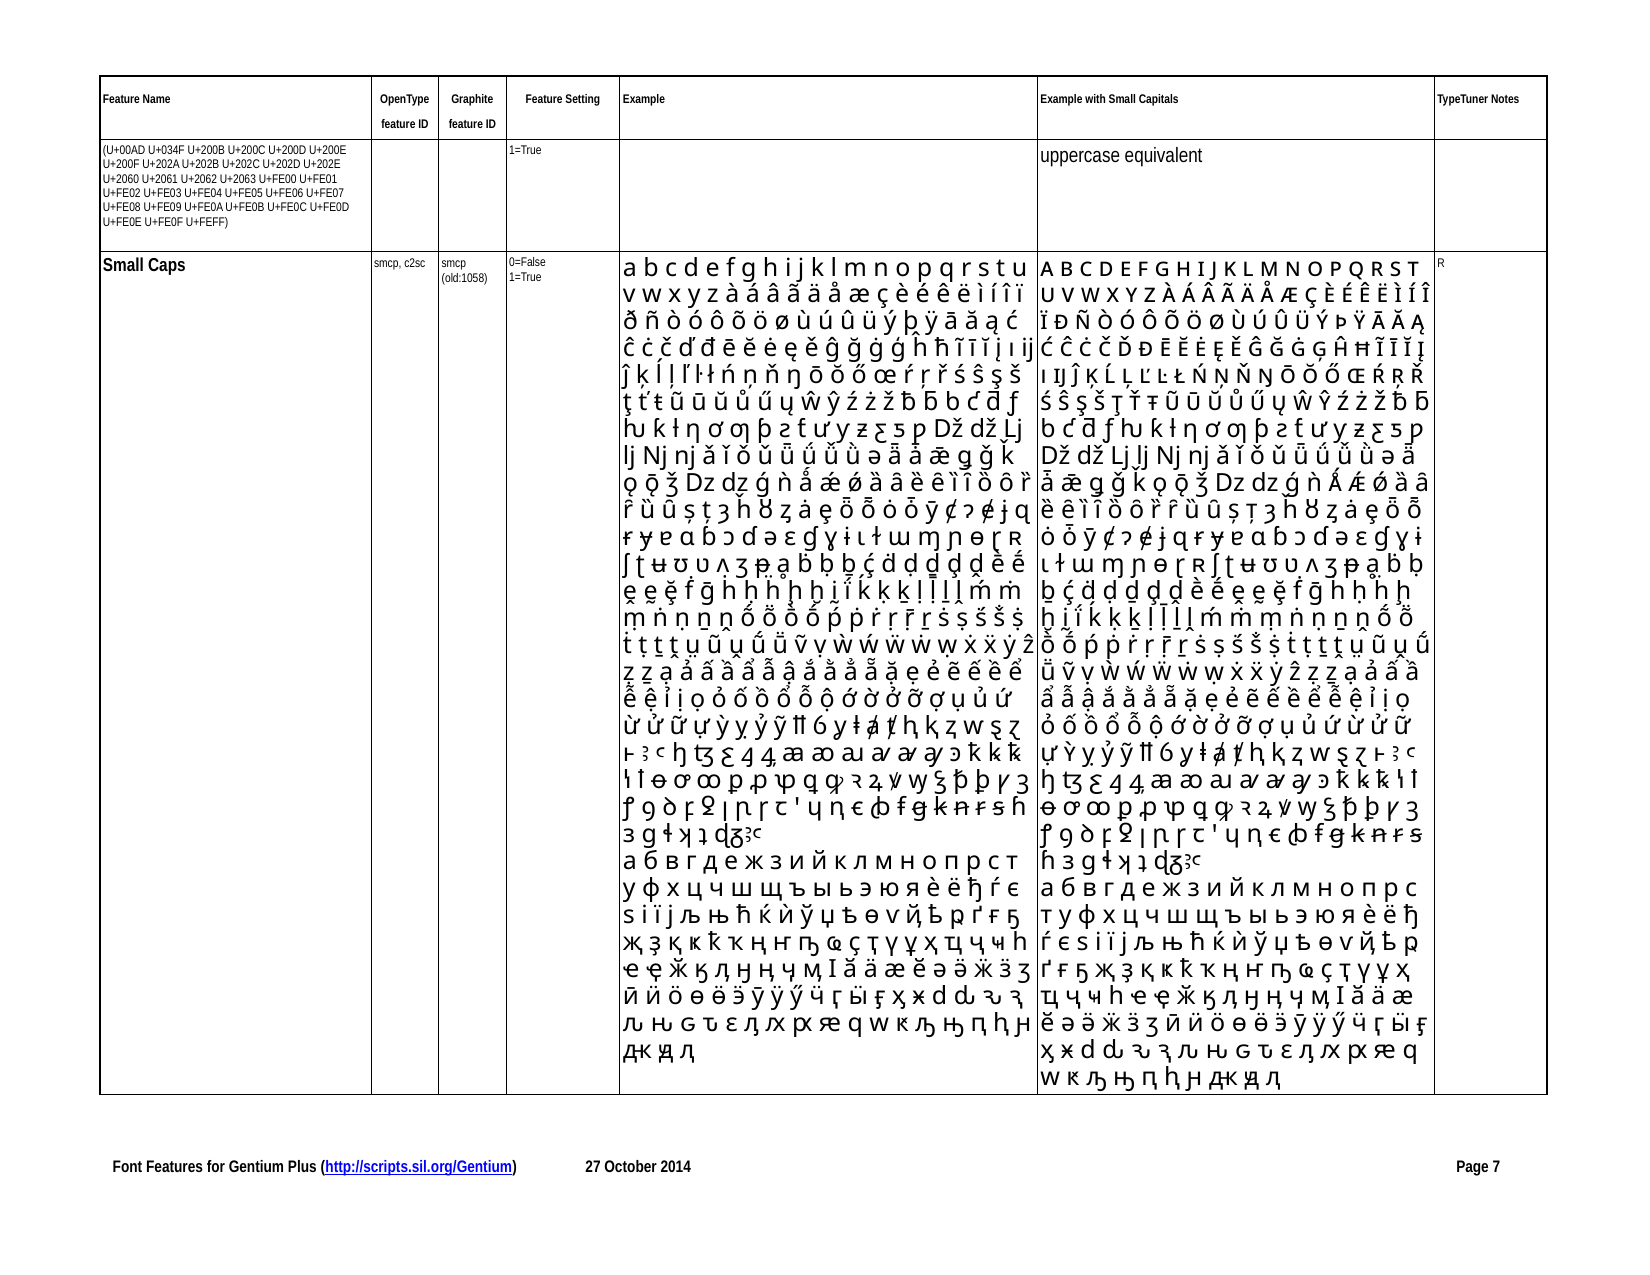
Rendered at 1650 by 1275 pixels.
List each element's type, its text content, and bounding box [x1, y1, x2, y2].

table_cell smcp, c2sc [372, 252, 438, 1094]
table_header OpenType feature ID [372, 77, 438, 139]
table_cell ­ ͏ ​ ‌ ‍ ‎ ‏ ‪ ‫ ‬ ‭ ‮ ⁠ ⁡ ⁢ ⁣ ︀ ︁ ︂ ︃ ︄ ︅ ︆ ︇ ︈ ︉ ︊ ︋ ︌ ︍ ︎ ️ ﻿ [620, 140, 1037, 251]
table_cell [1435, 140, 1546, 251]
table_cell R [1435, 252, 1546, 1094]
table_header Example with Small Capitals [1038, 77, 1434, 139]
table_cell Small Caps [101, 252, 371, 1094]
table_header Graphite feature ID [439, 77, 506, 139]
table_header Example [620, 77, 1037, 139]
table_cell uppercase equivalent [1038, 140, 1434, 251]
table_cell a b c d e f g h i j k l m n o p q r s t u v w x y z à á â ã ä å æ ç è é ê ë ì í î ï ð ñ ò ó ô õ ö ø ù ú û ü ý þ ÿ ā ă ą ć ĉ ċ č ď đ ē ĕ ė ę ě ĝ ğ ġ ģ ĥ ħ ĩ ī ĭ į ı ĳ ĵ ķ ĺ ļ ľ ŀ ł ń ņ ň ŋ ō ŏ ő œ ŕ ŗ ř ś ŝ ş š ţ ť ŧ ũ ū ŭ ů ű ų ŵ ŷ ź ż ž ƀ ƃ ƅ ƈ ƌ ƒ ƕ ƙ ƚ ƞ ơ ƣ ƥ ƨ ƭ ư ƴ ƶ ƹ ƽ ƿ ǅ ǆ ǈ ǉ ǋ ǌ ǎ ǐ ǒ ǔ ǖ ǘ ǚ ǜ ǝ ǟ ǡ ǣ ǥ ǧ ǩ ǫ ǭ ǯ ǲ ǳ ǵ ǹ ǻ ǽ ǿ ȁ ȃ ȅ ȇ ȉ ȋ ȍ ȏ ȑ ȓ ȕ ȗ ș ț ȝ ȟ ȣ ȥ ȧ ȩ ȫ ȭ ȯ ȱ ȳ ȼ ɂ ɇ ɉ ɋ ɍ ɏ ɐ ɑ ɓ ɔ ɗ ə ɛ ɠ ɣ ɨ ɩ ɫ ɯ ɱ ɲ ɵ ɽ ʀ ʃ ʈ ʉ ʊ ʋ ʌ ʒ ᵽ ḁ ḃ ḅ ḇ ḉ ḋ ḍ ḏ ḑ ḓ ḕ ḗ ḙ ḛ ḝ ḟ ḡ ḣ ḥ ḧ ḩ ḫ ḭ ḯ ḱ ḳ ḵ ḷ ḹ ḻ ḽ ḿ ṁ ṃ ṅ ṇ ṉ ṋ ṍ ṏ ṑ ṓ ṕ ṗ ṙ ṛ ṝ ṟ ṡ ṣ ṥ ṧ ṩ ṫ ṭ ṯ ṱ ṳ ṵ ṷ ṹ ṻ ṽ ṿ ẁ ẃ ẅ ẇ ẉ ẋ ẍ ẏ ẑ ẓ ẕ ạ ả ấ ầ ẩ ẫ ậ ắ ằ ẳ ẵ ặ ẹ ẻ ẽ ế ề ể ễ ệ ỉ ị ọ ỏ ố ồ ổ ỗ ộ ớ ờ ở ỡ ợ ụ ủ ứ ừ ử ữ ự ỳ ỵ ỷ ỹ ỻ ỽ ỿ ⱡ ⱥ ⱦ ⱨ ⱪ ⱬ ⱳ ȿ ɀ ⱶ ꜣ ꜥ ꜧ ꜩ ꜫ ꜭ ꜯ ꜳ ꜵ ꜷ ꜹ ꜻ ꜽ ꜿ ꝁ ꝃ ꝅ ꝇ ꝉ ꝋ ꝍ ꝏ ꝑ ꝓ ꝕ ꝗ ꝙ ꝛ ꝝ ꝟ ꝡ ꝣ ꝥ ꝧ ꝩ ꝫ ꝭ ꝯ ꝺ ꝼ ꝿ ꞁ ꞃ ꞅ ꞇ ꞌ ɥ ꞑ ꞓ ꞗ ꞙ ꞡ ꞣ ꞥ ꞧ ꞩ ɦ ɜ ɡ ɬ ʞ ʇ ɖᵹꜣꜥ а б в г д е ж з и й к л м н о п р с т у ф х ц ч ш щ ъ ы ь э ю я ѐ ё ђ ѓ є ѕ і ї ј љ њ ћ ќ ѝ ў џ ѣ ѳ ѵ ҋ ҍ ҏ ґ ғ ҕ җ ҙ қ ҝ ҟ ҡ ң ҥ ҧ ҩ ҫ ҭ ү ұ ҳ ҵ ҷ ҹ һ ҽ ҿ ӂ ӄ ӆ ӈ ӊ ӌ ӎ ӏ ӑ ӓ ӕ ӗ ә ӛ ӝ ӟ ӡ ӣ ӥ ӧ ө ӫ ӭ ӯ ӱ ӳ ӵ ӷ ӹ ӻ ӽ ӿ ԁ ԃ ԅ ԇ ԉ ԋ ԍ ԏ ԑ ԓ ԕ ԗ ԙ ԛ ԝ ԟ ԡ ԣ ԥ ԧ ԩ ԫ ԭ ԯ [1038, 252, 1434, 1094]
table_cell (U+00AD U+034F U+200B U+200C U+200D U+200E U+200F U+202A U+202B U+202C U+202D U+202E U+2060 U+2061 U+2062 U+2063 U+FE00 U+FE01 U+FE02 U+FE03 U+FE04 U+FE05 U+FE06 U+FE07 U+FE08 U+FE09 U+FE0A U+FE0B U+FE0C U+FE0D U+FE0E U+FE0F U+FEFF) [101, 140, 371, 251]
table_cell a b c d e f g h i j k l m n o p q r s t u v w x y z à á â ã ä å æ ç è é ê ë ì í î ï ð ñ ò ó ô õ ö ø ù ú û ü ý þ ÿ ā ă ą ć ĉ ċ č ď đ ē ĕ ė ę ě ĝ ğ ġ ģ ĥ ħ ĩ ī ĭ į ı ĳ ĵ ķ ĺ ļ ľ ŀ ł ń ņ ň ŋ ō ŏ ő œ ŕ ŗ ř ś ŝ ş š ţ ť ŧ ũ ū ŭ ů ű ų ŵ ŷ ź ż ž ƀ ƃ ƅ ƈ ƌ ƒ ƕ ƙ ƚ ƞ ơ ƣ ƥ ƨ ƭ ư ƴ ƶ ƹ ƽ ƿ ǅ ǆ ǈ ǉ ǋ ǌ ǎ ǐ ǒ ǔ ǖ ǘ ǚ ǜ ǝ ǟ ǡ ǣ ǥ ǧ ǩ ǫ ǭ ǯ ǲ ǳ ǵ ǹ ǻ ǽ ǿ ȁ ȃ ȅ ȇ ȉ ȋ ȍ ȏ ȑ ȓ ȕ ȗ ș ț ȝ ȟ ȣ ȥ ȧ ȩ ȫ ȭ ȯ ȱ ȳ ȼ ɂ ɇ ɉ ɋ ɍ ɏ ɐ ɑ ɓ ɔ ɗ ə ɛ ɠ ɣ ɨ ɩ ɫ ɯ ɱ ɲ ɵ ɽ ʀ ʃ ʈ ʉ ʊ ʋ ʌ ʒ ᵽ ḁ ḃ ḅ ḇ ḉ ḋ ḍ ḏ ḑ ḓ ḕ ḗ ḙ ḛ ḝ ḟ ḡ ḣ ḥ ḧ ḩ ḫ ḭ ḯ ḱ ḳ ḵ ḷ ḹ ḻ ḽ ḿ ṁ ṃ ṅ ṇ ṉ ṋ ṍ ṏ ṑ ṓ ṕ ṗ ṙ ṛ ṝ ṟ ṡ ṣ ṥ ṧ ṩ ṫ ṭ ṯ ṱ ṳ ṵ ṷ ṹ ṻ ṽ ṿ ẁ ẃ ẅ ẇ ẉ ẋ ẍ ẏ ẑ ẓ ẕ ạ ả ấ ầ ẩ ẫ ậ ắ ằ ẳ ẵ ặ ẹ ẻ ẽ ế ề ể ễ ệ ỉ ị ọ ỏ ố ồ ổ ỗ ộ ớ ờ ở ỡ ợ ụ ủ ứ ừ ử ữ ự ỳ ỵ ỷ ỹ ỻ ỽ ỿ ⱡ ⱥ ⱦ ⱨ ⱪ ⱬ ⱳ ȿ ɀ ⱶ ꜣ ꜥ ꜧ ꜩ ꜫ ꜭ ꜯ ꜳ ꜵ ꜷ ꜹ ꜻ ꜽ ꜿ ꝁ ꝃ ꝅ ꝇ ꝉ ꝋ ꝍ ꝏ ꝑ ꝓ ꝕ ꝗ ꝙ ꝛ ꝝ ꝟ ꝡ ꝣ ꝥ ꝧ ꝩ ꝫ ꝭ ꝯ ꝺ ꝼ ꝿ ꞁ ꞃ ꞅ ꞇ ꞌ ɥ ꞑ ꞓ ꞗ ꞙ ꞡ ꞣ ꞥ ꞧ ꞩ ɦ ɜ ɡ ɬ ʞ ʇ ɖᵹꜣꜥ а б в г д е ж з и й к л м н о п р с т у ф х ц ч ш щ ъ ы ь э ю я ѐ ё ђ ѓ є ѕ і ї ј љ њ ћ ќ ѝ ў џ ѣ ѳ ѵ ҋ ҍ ҏ ґ ғ ҕ җ ҙ қ ҝ ҟ ҡ ң ҥ ҧ ҩ ҫ ҭ ү ұ ҳ ҵ ҷ ҹ һ ҽ ҿ ӂ ӄ ӆ ӈ ӊ ӌ ӎ ӏ ӑ ӓ ӕ ӗ ә ӛ ӝ ӟ ӡ ӣ ӥ ӧ ө ӫ ӭ ӯ ӱ ӳ ӵ ӷ ӹ ӻ ӽ ӿ ԁ ԃ ԅ ԇ ԉ ԋ ԍ ԏ ԑ ԓ ԕ ԗ ԙ ԛ ԝ ԟ ԡ ԣ ԥ ԧ ԩ ԫ ԭ ԯ [620, 252, 1037, 1094]
table_cell [372, 140, 438, 251]
table_header TypeTuner Notes [1435, 77, 1546, 139]
table_cell [439, 140, 506, 251]
table_header Feature Setting [507, 77, 619, 139]
table_cell 0=False 1=True [507, 252, 619, 1094]
table_cell 1=True [507, 140, 619, 251]
table_header Feature Name [101, 77, 371, 139]
table_cell smcp (old:1058) [439, 252, 506, 1094]
